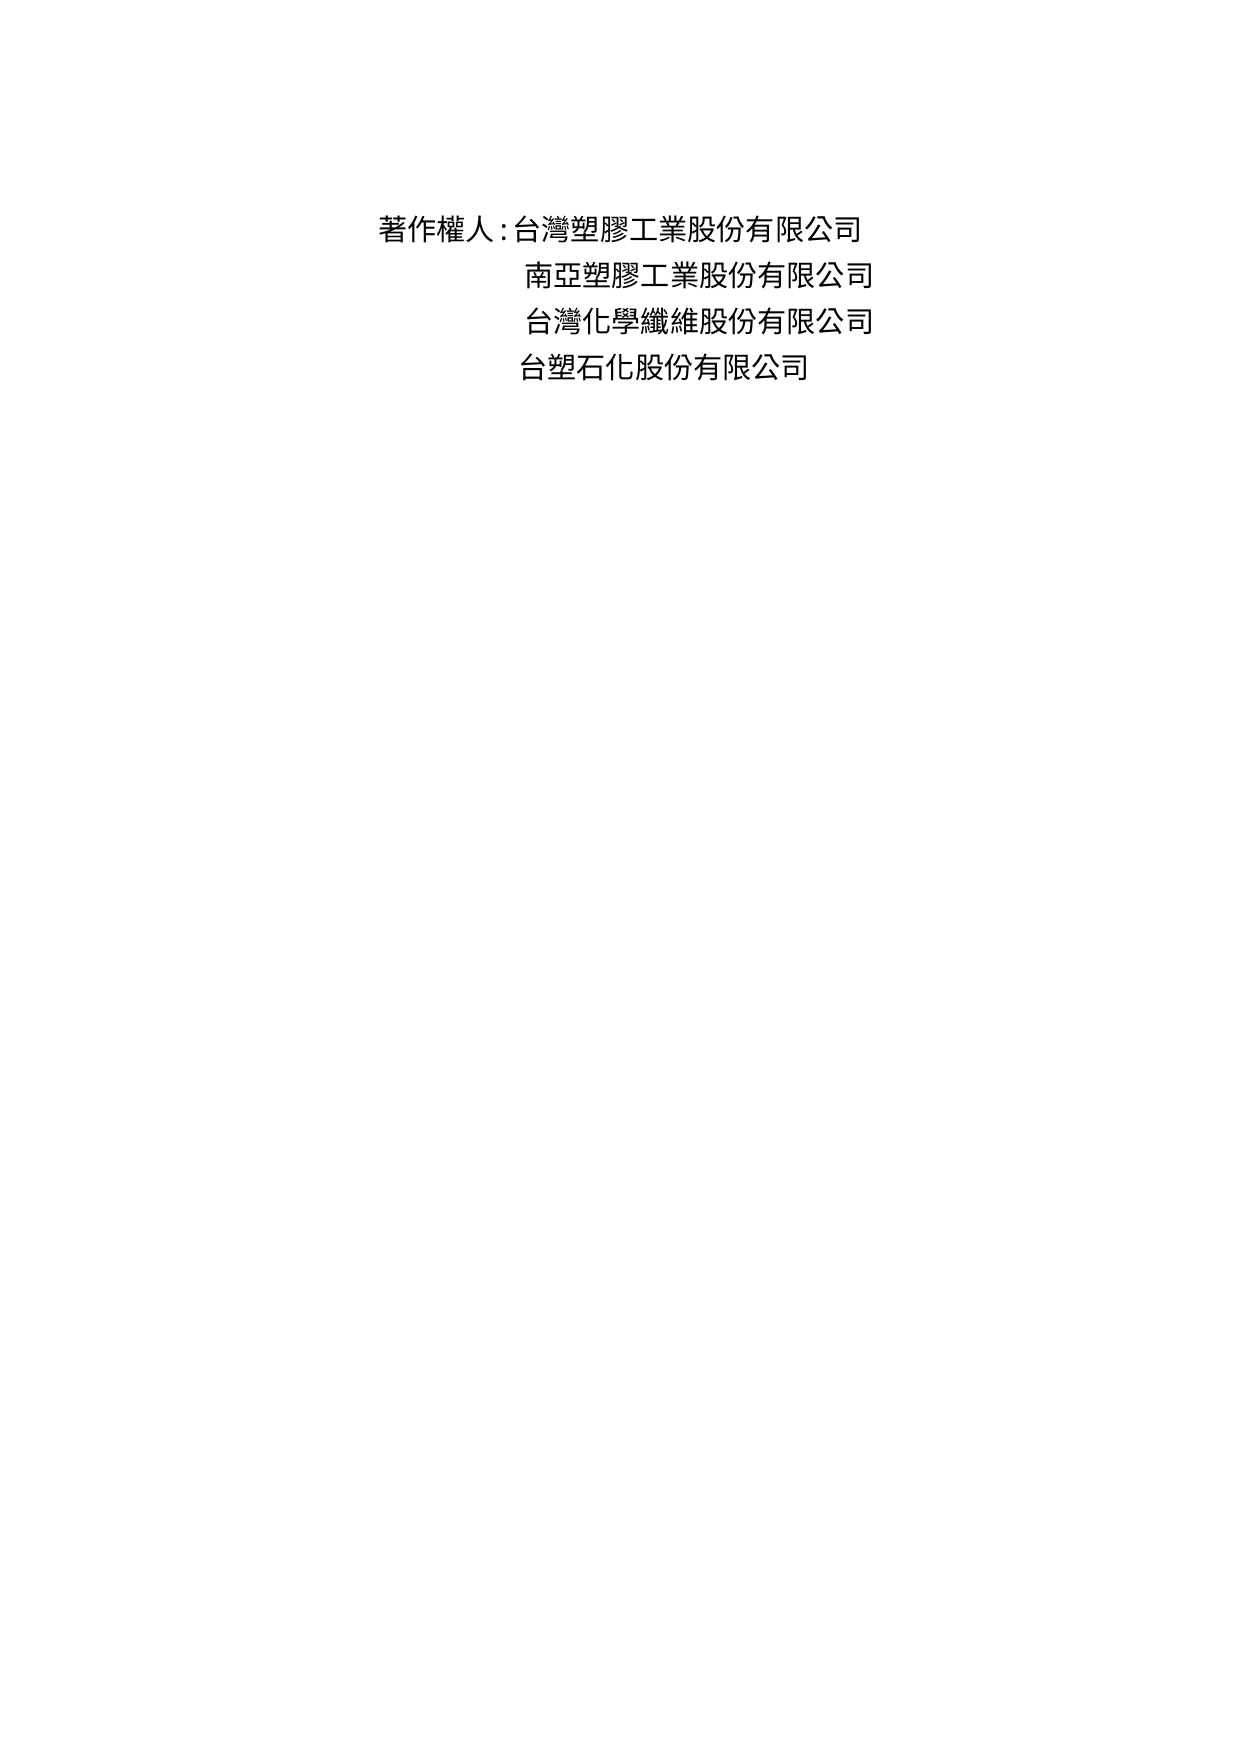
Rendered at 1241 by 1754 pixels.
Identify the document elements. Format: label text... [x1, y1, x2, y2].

text 台塑石化股份有限公司 [118, 342, 1122, 387]
text 南亞塑膠工業股份有限公司 [118, 250, 1122, 296]
text 著作權人:台灣塑膠工業股份有限公司 [118, 204, 1122, 250]
text 台灣化學纖維股份有限公司 [118, 296, 1122, 342]
